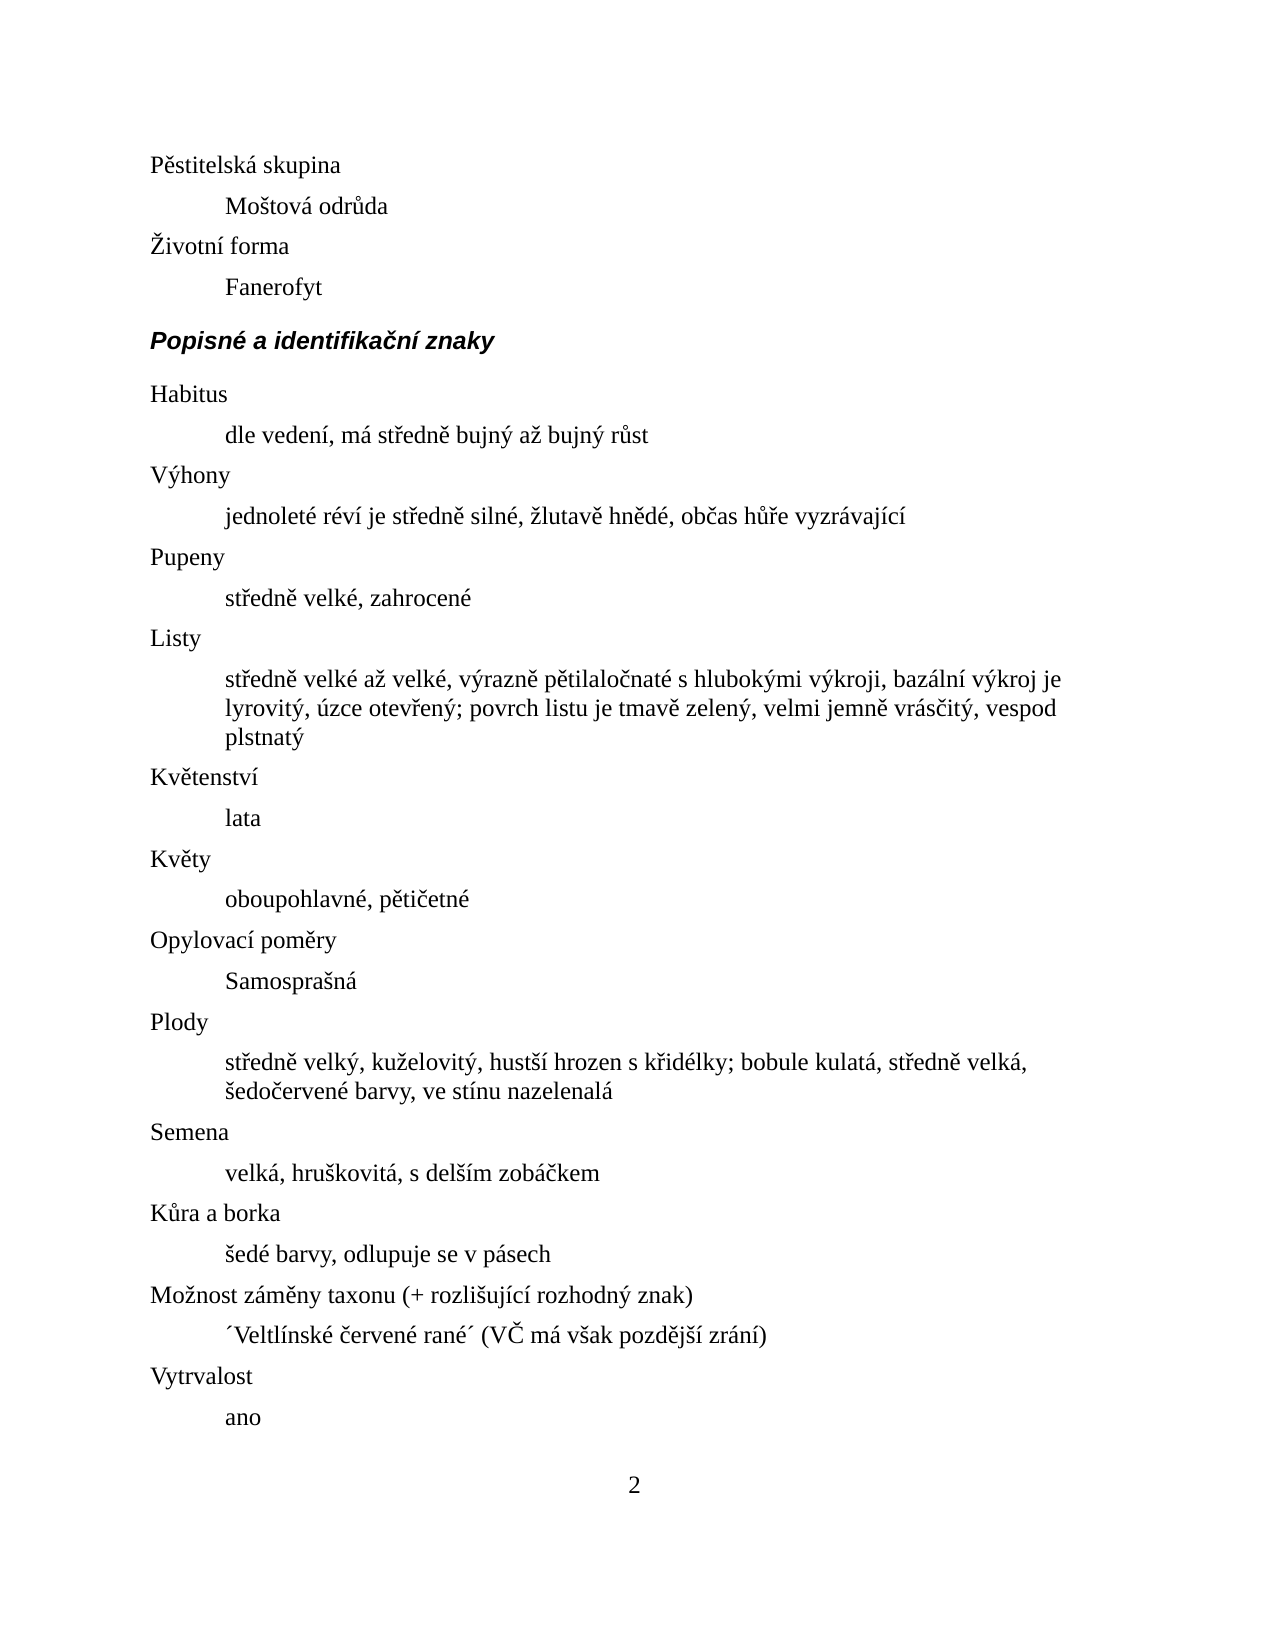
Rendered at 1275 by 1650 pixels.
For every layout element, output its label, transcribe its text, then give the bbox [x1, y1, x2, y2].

text Životní forma [150, 231, 1125, 260]
text středně velké, zahrocené [225, 583, 1125, 611]
text Moštová odrůda [225, 191, 1125, 219]
text Možnost záměny taxonu (+ rozlišující rozhodný znak) [150, 1280, 1125, 1308]
text Listy [150, 623, 1125, 652]
text středně velký, kuželovitý, hustší hrozen s křidélky; bobule kulatá, středně velká, šedočervené barvy, ve stínu nazelenalá [225, 1047, 1125, 1105]
text Vytrvalost [150, 1361, 1125, 1390]
text Plody [150, 1007, 1125, 1035]
text Opylovací poměry [150, 925, 1125, 954]
text Fanerofyt [225, 272, 1125, 301]
text Pupeny [150, 542, 1125, 571]
text Habitus [150, 379, 1125, 408]
text Samosprašná [225, 966, 1125, 995]
text velká, hruškovitá, s delším zobáčkem [225, 1158, 1125, 1186]
text Výhony [150, 460, 1125, 489]
text Květenství [150, 762, 1125, 791]
text lata [225, 803, 1125, 832]
text Pěstitelská skupina [150, 150, 1125, 179]
text Semena [150, 1117, 1125, 1146]
text šedé barvy, odlupuje se v pásech [225, 1239, 1125, 1268]
subtitle Popisné a identifikační znaky [150, 326, 1125, 354]
text Květy [150, 844, 1125, 872]
text jednoleté réví je středně silné, žlutavě hnědé, občas hůře vyzrávající [225, 501, 1125, 530]
text ano [225, 1402, 1125, 1431]
text ´Veltlínské červené rané´ (VČ má však pozdější zrání) [225, 1321, 1125, 1349]
text oboupohlavné, pětičetné [225, 884, 1125, 913]
text středně velké až velké, výrazně pětilaločnaté s hlubokými výkroji, bazální výkroj je lyrovitý, úzce otevřený; povrch listu je tmavě zelený, velmi jemně vrásčitý, vespod plstnatý [225, 664, 1125, 750]
text dle vedení, má středně bujný až bujný růst [225, 420, 1125, 448]
text Kůra a borka [150, 1198, 1125, 1227]
